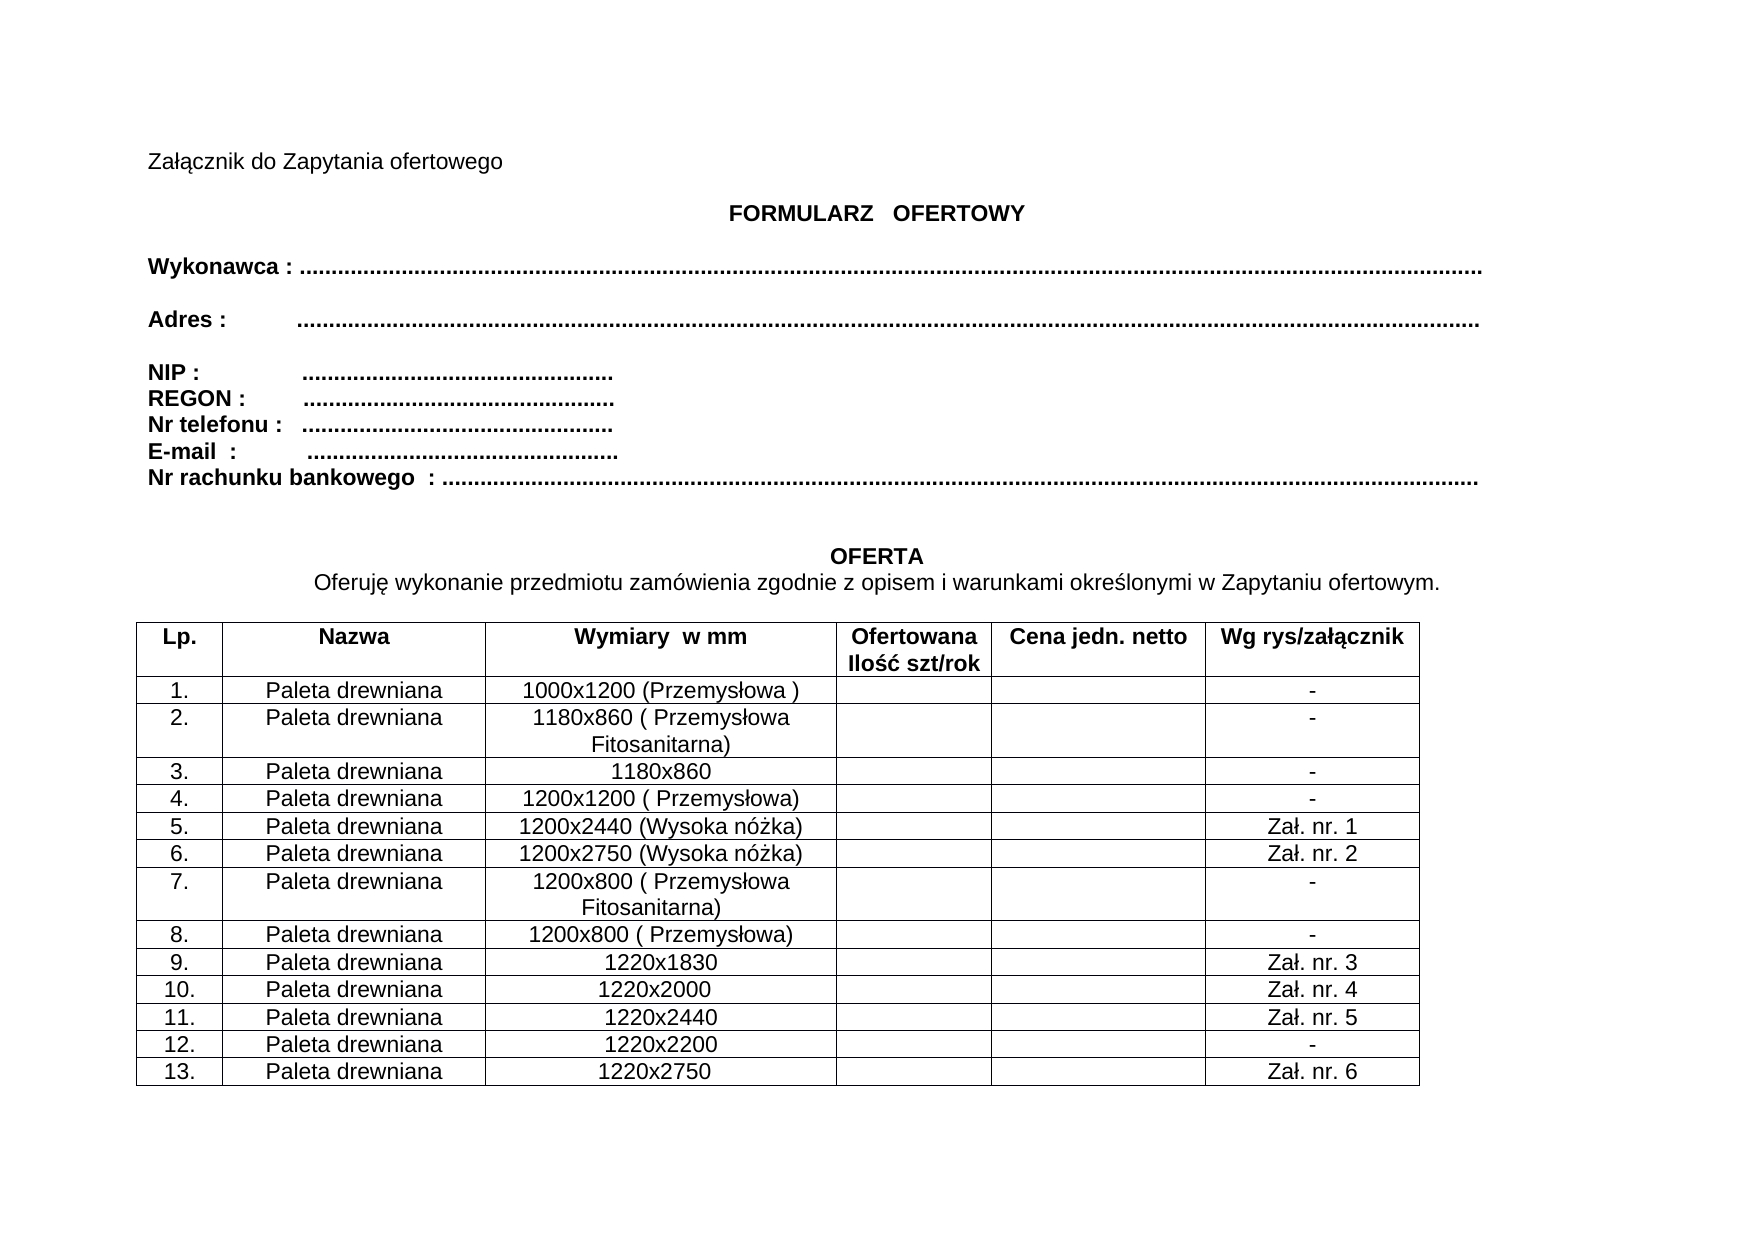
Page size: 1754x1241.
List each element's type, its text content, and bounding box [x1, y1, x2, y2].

table_cell Zał. nr. 6 [1206, 1058, 1419, 1085]
table_cell [837, 1004, 991, 1030]
table_cell Paleta drewniana [223, 785, 485, 812]
text E-mail : ................................................. [148, 438, 1606, 464]
table_cell 1200x2750 (Wysoka nóżka) [486, 840, 836, 867]
table_cell 9. [137, 949, 222, 975]
table_cell [992, 813, 1205, 839]
text Załącznik do Zapytania ofertowego [148, 148, 1606, 174]
table_cell 1180x860 [486, 758, 836, 784]
table_cell Paleta drewniana [223, 1031, 485, 1057]
table_cell 5. [137, 813, 222, 839]
table_cell [992, 949, 1205, 975]
table_cell Zał. nr. 3 [1206, 949, 1419, 975]
table_cell Paleta drewniana [223, 921, 485, 948]
table_cell 1220x2000 [486, 976, 836, 1002]
table_cell [992, 1031, 1205, 1057]
table_cell [837, 785, 991, 812]
table_cell 1200x1200 ( Przemysłowa) [486, 785, 836, 812]
table_cell Paleta drewniana [223, 1004, 485, 1030]
table_cell - [1206, 921, 1419, 948]
table_cell [837, 921, 991, 948]
table_cell 7. [137, 868, 222, 920]
table_header Ofertowana Ilość szt/rok [837, 623, 991, 676]
table_cell Paleta drewniana [223, 949, 485, 975]
text Adres : .......................................................................................................................................................................................... [148, 306, 1606, 332]
table_cell 8. [137, 921, 222, 948]
table_cell - [1206, 1031, 1419, 1057]
text NIP : ................................................. [148, 358, 1606, 385]
table_cell Zał. nr. 2 [1206, 840, 1419, 867]
table_cell [992, 704, 1205, 757]
table_header Cena jedn. netto [992, 623, 1205, 676]
table_cell [837, 758, 991, 784]
table_cell [992, 921, 1205, 948]
table_cell [837, 976, 991, 1002]
table_cell [837, 677, 991, 703]
table_header Nazwa [223, 623, 485, 676]
table_header Lp. [137, 623, 222, 676]
text Oferuję wykonanie przedmiotu zamówienia zgodnie z opisem i warunkami określonymi w Zapytaniu ofertowym. [148, 569, 1606, 596]
table_cell 1000x1200 (Przemysłowa ) [486, 677, 836, 703]
table_cell [837, 704, 991, 757]
table_cell - [1206, 704, 1419, 757]
table_cell Zał. nr. 5 [1206, 1004, 1419, 1030]
table_cell - [1206, 677, 1419, 703]
table_cell 1200x2440 (Wysoka nóżka) [486, 813, 836, 839]
table_cell 1220x1830 [486, 949, 836, 975]
table_cell 4. [137, 785, 222, 812]
table_cell Paleta drewniana [223, 704, 485, 757]
text REGON : ................................................. [148, 385, 1606, 411]
table_cell 1200x800 ( Przemysłowa) [486, 921, 836, 948]
table_cell [837, 840, 991, 867]
table_cell 1. [137, 677, 222, 703]
table_cell Paleta drewniana [223, 1058, 485, 1085]
table_cell [992, 868, 1205, 920]
table_cell [837, 1031, 991, 1057]
table_cell - [1206, 758, 1419, 784]
table_cell Zał. nr. 4 [1206, 976, 1419, 1002]
table_cell [992, 1058, 1205, 1085]
table_cell Paleta drewniana [223, 813, 485, 839]
table_header Wymiary w mm [486, 623, 836, 676]
table_cell [837, 868, 991, 920]
table_header Wg rys/załącznik [1206, 623, 1419, 676]
table_cell Paleta drewniana [223, 976, 485, 1002]
table_cell [992, 758, 1205, 784]
table_cell [837, 813, 991, 839]
table_cell Paleta drewniana [223, 840, 485, 867]
text FORMULARZ OFERTOWY [148, 200, 1606, 227]
table_cell 12. [137, 1031, 222, 1057]
table_cell [992, 785, 1205, 812]
table_cell 6. [137, 840, 222, 867]
table_cell 10. [137, 976, 222, 1002]
text Nr rachunku bankowego : ................................................................................................................................................................... [148, 464, 1606, 490]
table_cell 1220x2440 [486, 1004, 836, 1030]
table_cell Paleta drewniana [223, 758, 485, 784]
text Nr telefonu : ................................................. [148, 411, 1606, 438]
table_cell 1200x800 ( Przemysłowa Fitosanitarna) [486, 868, 836, 920]
table_cell 1180x860 ( Przemysłowa Fitosanitarna) [486, 704, 836, 757]
text OFERTA [148, 543, 1606, 569]
table_cell 2. [137, 704, 222, 757]
table_cell Zał. nr. 1 [1206, 813, 1419, 839]
table_cell Paleta drewniana [223, 677, 485, 703]
table_cell 1220x2200 [486, 1031, 836, 1057]
table_cell [837, 1058, 991, 1085]
text Wykonawca : .......................................................................................................................................................................................... [148, 253, 1606, 279]
table_cell [992, 1004, 1205, 1030]
table_cell Paleta drewniana [223, 868, 485, 920]
table_cell 11. [137, 1004, 222, 1030]
table_cell 13. [137, 1058, 222, 1085]
table_cell - [1206, 785, 1419, 812]
table_cell [992, 840, 1205, 867]
table_cell [992, 976, 1205, 1002]
table_cell 3. [137, 758, 222, 784]
table_cell 1220x2750 [486, 1058, 836, 1085]
table_cell [992, 677, 1205, 703]
table_cell - [1206, 868, 1419, 920]
table_cell [837, 949, 991, 975]
